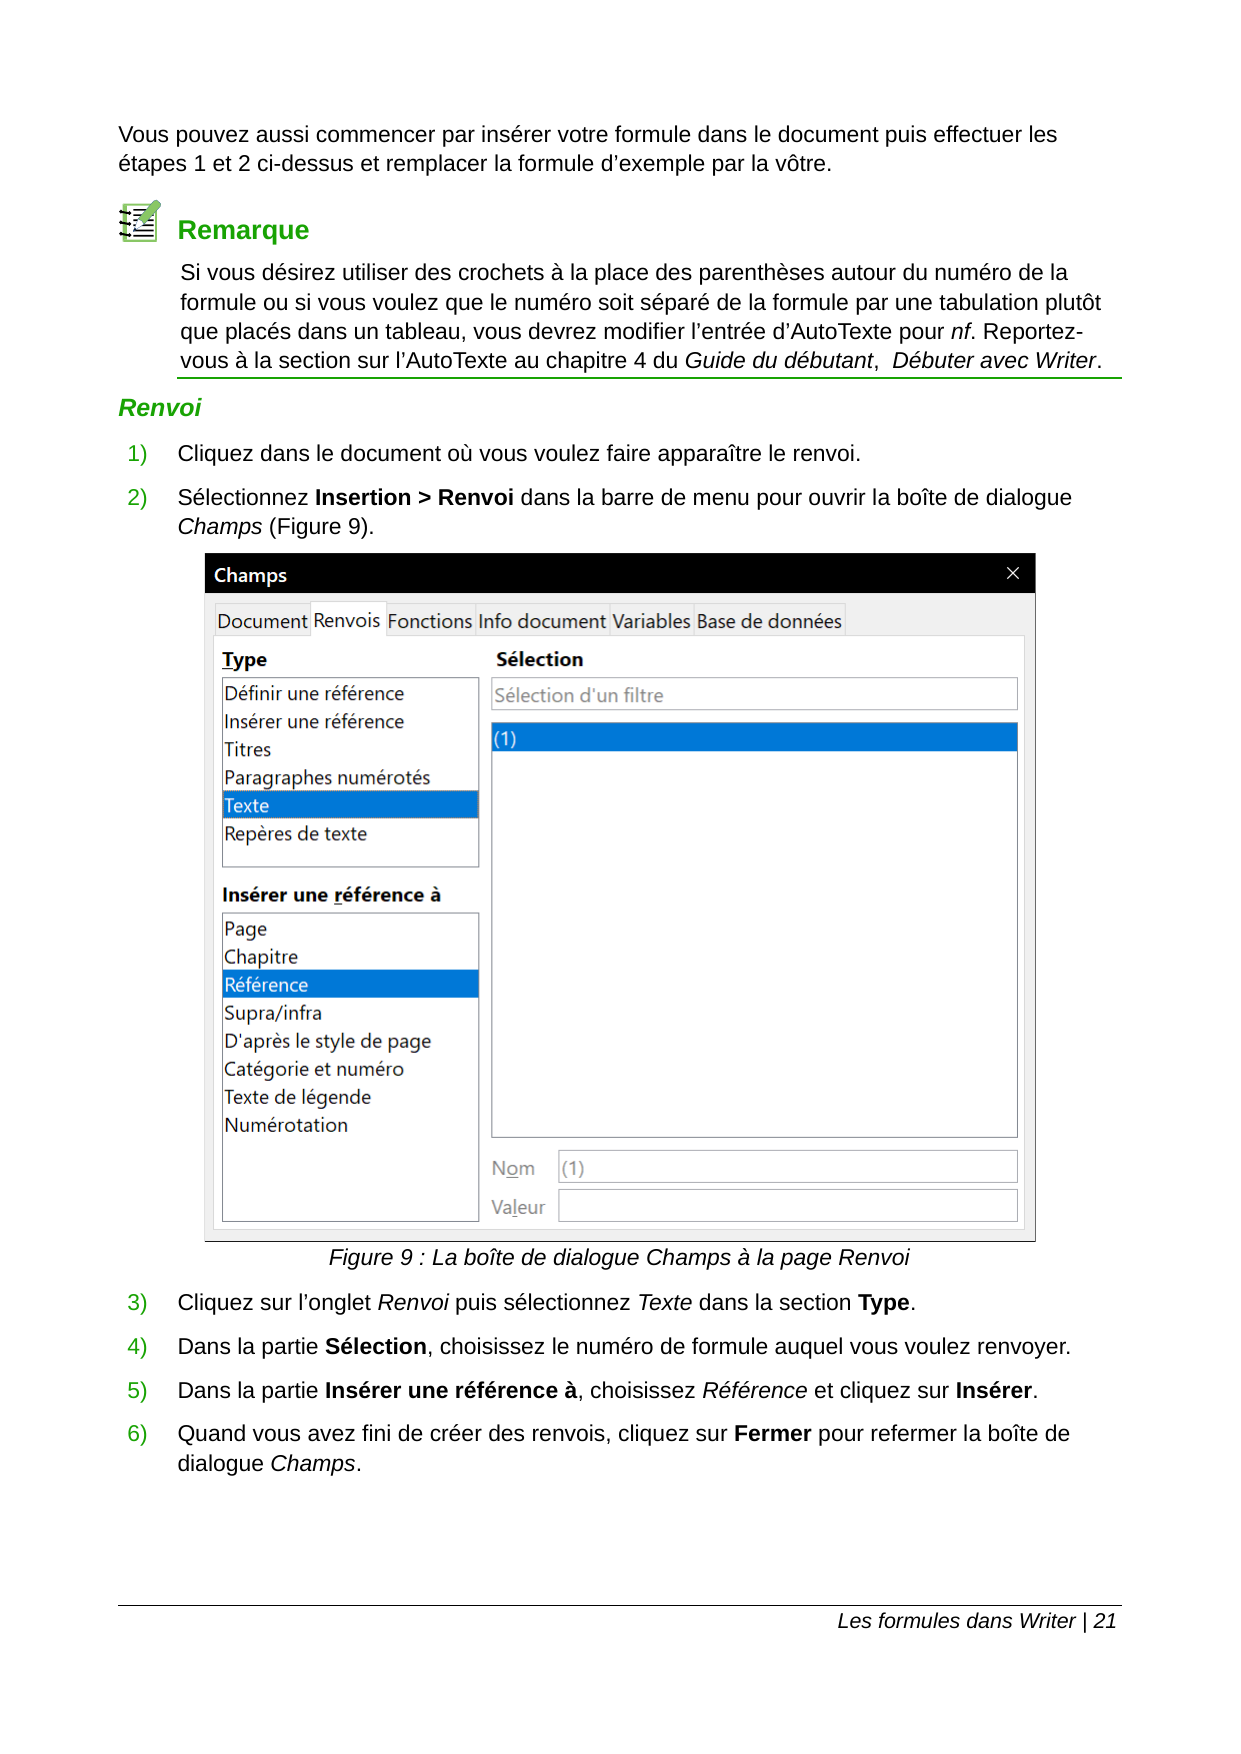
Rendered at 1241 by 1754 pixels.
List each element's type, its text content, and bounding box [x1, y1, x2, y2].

picture [204, 553, 1036, 1242]
text Vous pouvez aussi commencer par insérer votre formule dans le document puis effectuer les étapes 1 et 2 ci-dessus et remplacer la formule d’exemple par la vôtre. [118, 118, 1122, 176]
list Dans la partie Insérer une référence à, choisissez Référence et cliquez sur Insérer. [148, 1374, 1122, 1403]
list Dans la partie Sélection, choisissez le numéro de formule auquel vous voulez renvoyer. [148, 1330, 1122, 1359]
text Si vous désirez utiliser des crochets à la place des parenthèses autour du numéro de la formule ou si vous voulez que le numéro soit séparé de la formule par une tabulation plutôt que placés dans un tableau, vous devrez modifier l’entrée d’AutoTexte pour nf. Reportez-vous à la section sur l’AutoTexte au chapitre 4 du Guide du débutant, Débuter avec Writer. [177, 253, 1122, 377]
text Figure 9 : La boîte de dialogue Champs à la page Renvoi [118, 1242, 1122, 1271]
list Cliquez sur l’onglet Renvoi puis sélectionnez Texte dans la section Type. [148, 1286, 1122, 1315]
list Quand vous avez fini de créer des renvois, cliquez sur Fermer pour refermer la boîte de dialogue Champs. [148, 1417, 1122, 1476]
subtitle Renvoi [118, 393, 1122, 423]
list Sélectionnez Insertion > Renvoi dans la barre de menu pour ouvrir la boîte de dialogue Champs (Figure 9). [148, 481, 1122, 539]
list Cliquez dans le document où vous voulez faire apparaître le renvoi. [148, 437, 1122, 466]
list Remarque [118, 199, 1122, 245]
